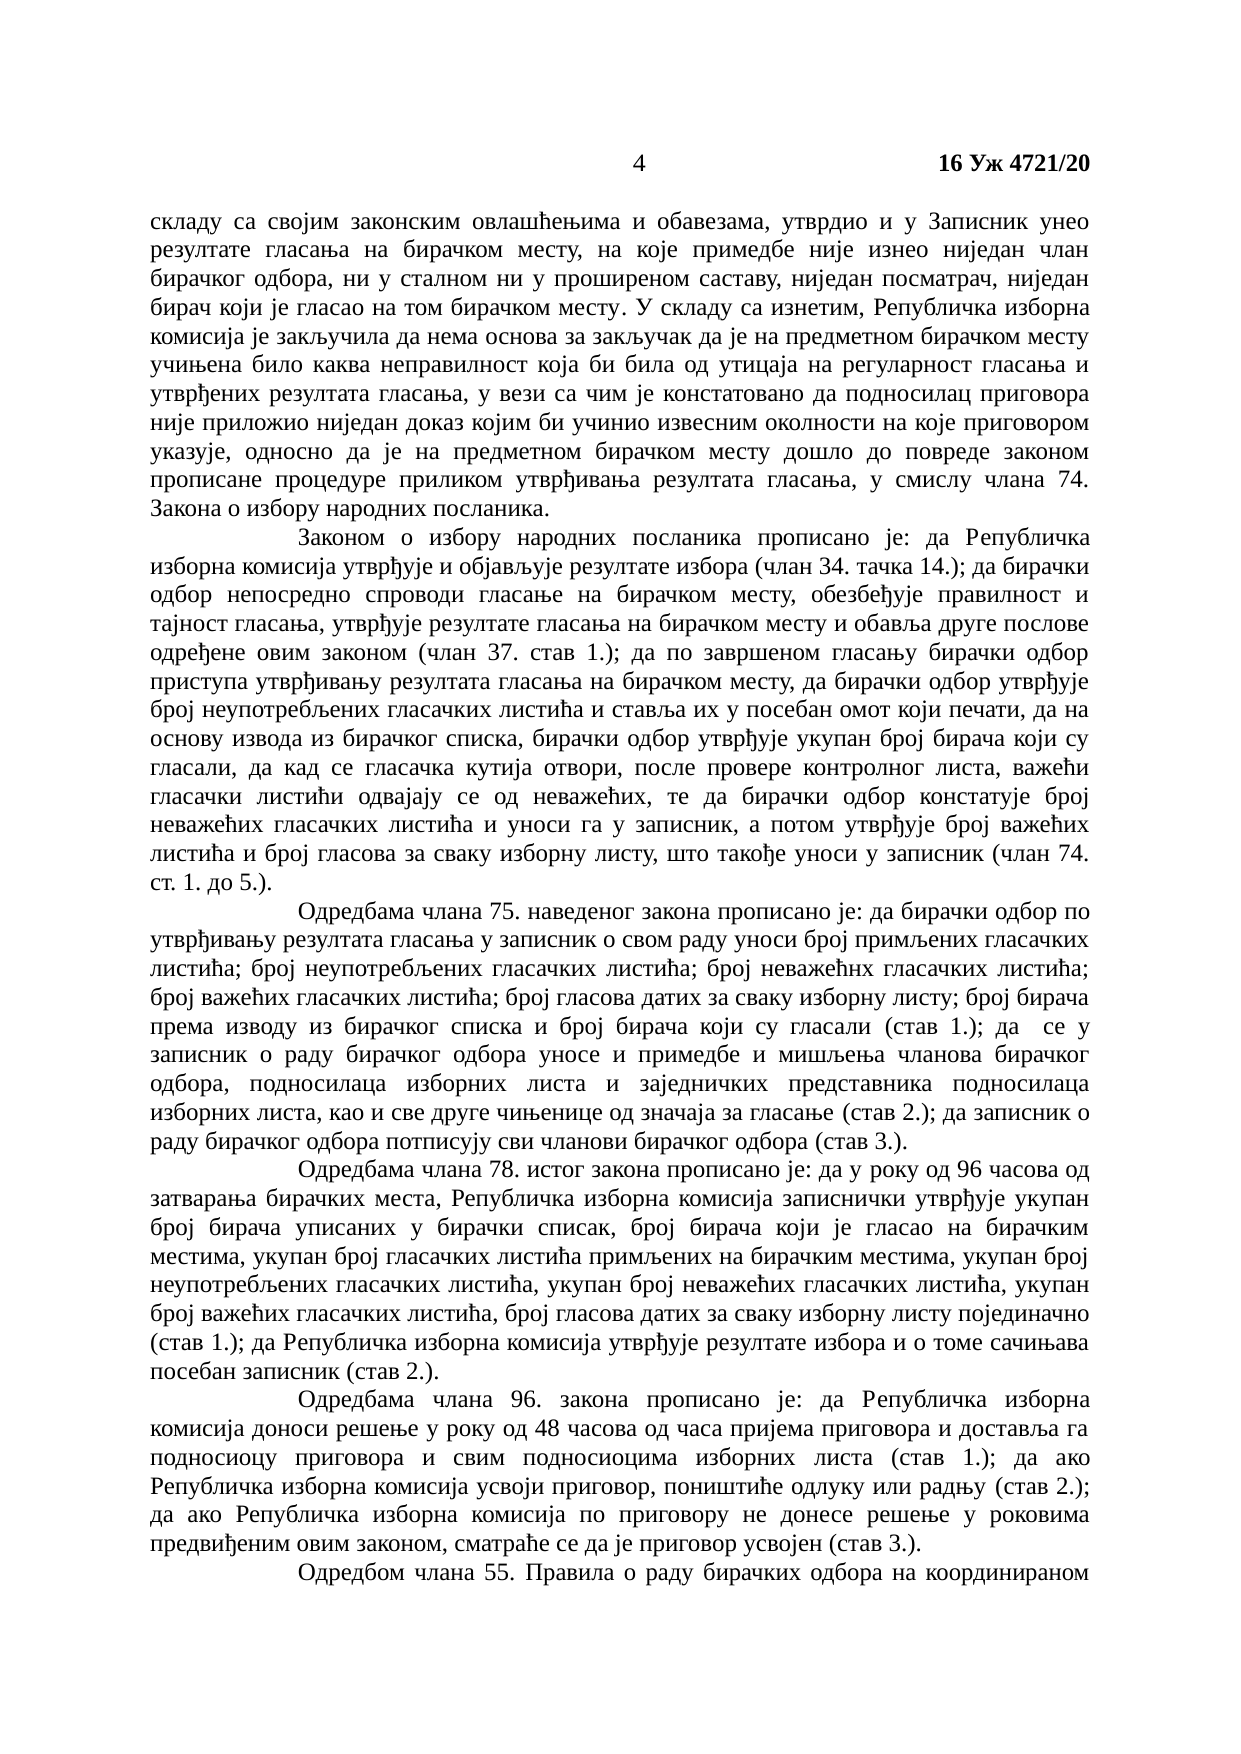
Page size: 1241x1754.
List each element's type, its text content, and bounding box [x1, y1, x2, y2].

text Законом о избору народних посланика прописано је: да Републичка изборна комисија утврђује и објављује резултате избора (члан 34. тачка 14.); да бирачки одбор непосредно спроводи гласање на бирачком месту, обезбеђује правилност и тајност гласања, утврђује резултате гласања на бирачком месту и обавља друге послове одређене овим законом (члан 37. став 1.); да по завршеном гласању бирачки одбор приступа утврђивању резултата гласања на бирачком месту, да бирачки одбор утврђује број неупотребљених гласачких листића и ставља их у посебан омот који печати, да на основу извода из бирачког списка, бирачки одбор утврђује укупан број бирача који су гласали, да кад се гласачка кутија отвори, после провере контролног листа, важећи гласачки листићи одвајају се од неважећих, те да бирачки одбор констатује број неважећих гласачких листића и уноси га у записник, а потом утврђује број важећих листића и број гласова за сваку изборну листу, што такође уноси у записник (члан 74. ст. 1. до 5.). [150, 522, 1090, 896]
text Одредбама члана 75. наведеног закона прописано је: да бирачки одбор по утврђивању резултата гласања у записник о свом раду уноси број примљених гласачких листића; број неупотребљених гласачких листића; број неважећнх гласачких листића; број важећих гласачких листића; број гласова датих за сваку изборну листу; број бирача према изводу из бирачког списка и број бирача који су гласали (став 1.); да се у записник о раду бирачког одбора уносе и примедбе и мишљења чланова бирачког одбора, подносилаца изборних листа и заједничких представника подносилаца изборних листа, као и све друге чињенице од значаја за гласање (став 2.); да записник о раду бирачког одбора потписују сви чланови бирачког одбора (став 3.). [150, 896, 1090, 1154]
text Одредбама члана 96. закона прописано је: да Републичка изборна комисија доноси решење у року од 48 часова од часа пријема приговора и доставља га подносиоцу приговора и свим подносиоцима изборних листа (став 1.); да ако Републичка изборна комисија усвоји приговор, поништиће одлуку или радњу (став 2.); да ако Републичка изборна комисија по приговору не донесе решење у роковима предвиђеним овим законом, сматраће се да је приговор усвојен (став 3.). [150, 1384, 1090, 1557]
text складу са својим законским овлашћењима и обавезама, утврдио и у Записник унео резултате гласања на бирачком месту, на које примедбе није изнео ниједан члан бирачког одбора, ни у сталном ни у проширеном саставу, ниједан посматрач, ниједан бирач који је гласао на том бирачком месту. У складу са изнетим, Републичка изборна комисија је закључила да нема основа за закључак да је на предметном бирачком месту учињена било каква неправилност која би била од утицаја на регуларност гласања и утврђених резултата гласања, у вези са чим је констатовано да подносилац приговора није приложио ниједан доказ којим би учинио извесним околности на које приговором указује, односно да је на предметном бирачком месту дошло до повреде законом прописане процедуре приликом утврђивања резултата гласања, у смислу члана 74. Закона о избору народних посланика. [150, 206, 1090, 522]
text Одредбама члана 78. истог закона прописано је: да у року од 96 часова од затварања бирачких места, Републичка изборна комисија записнички утврђује укупан број бирача уписаних у бирачки списак, број бирача који је гласао на бирачким местима, укупан број гласачких листића примљених на бирачким местима, укупан број неупотребљених гласачких листића, укупан број неважећих гласачких листића, укупан број важећих гласачких листића, број гласова датих за сваку изборну листу појединачно (став 1.); да Републичка изборна комисија утврђује резултате избора и о томе сачињава посебан записник (став 2.). [150, 1154, 1090, 1384]
text Одредбом члана 55. Правила о раду бирачких одбора на координираном [150, 1557, 1090, 1586]
